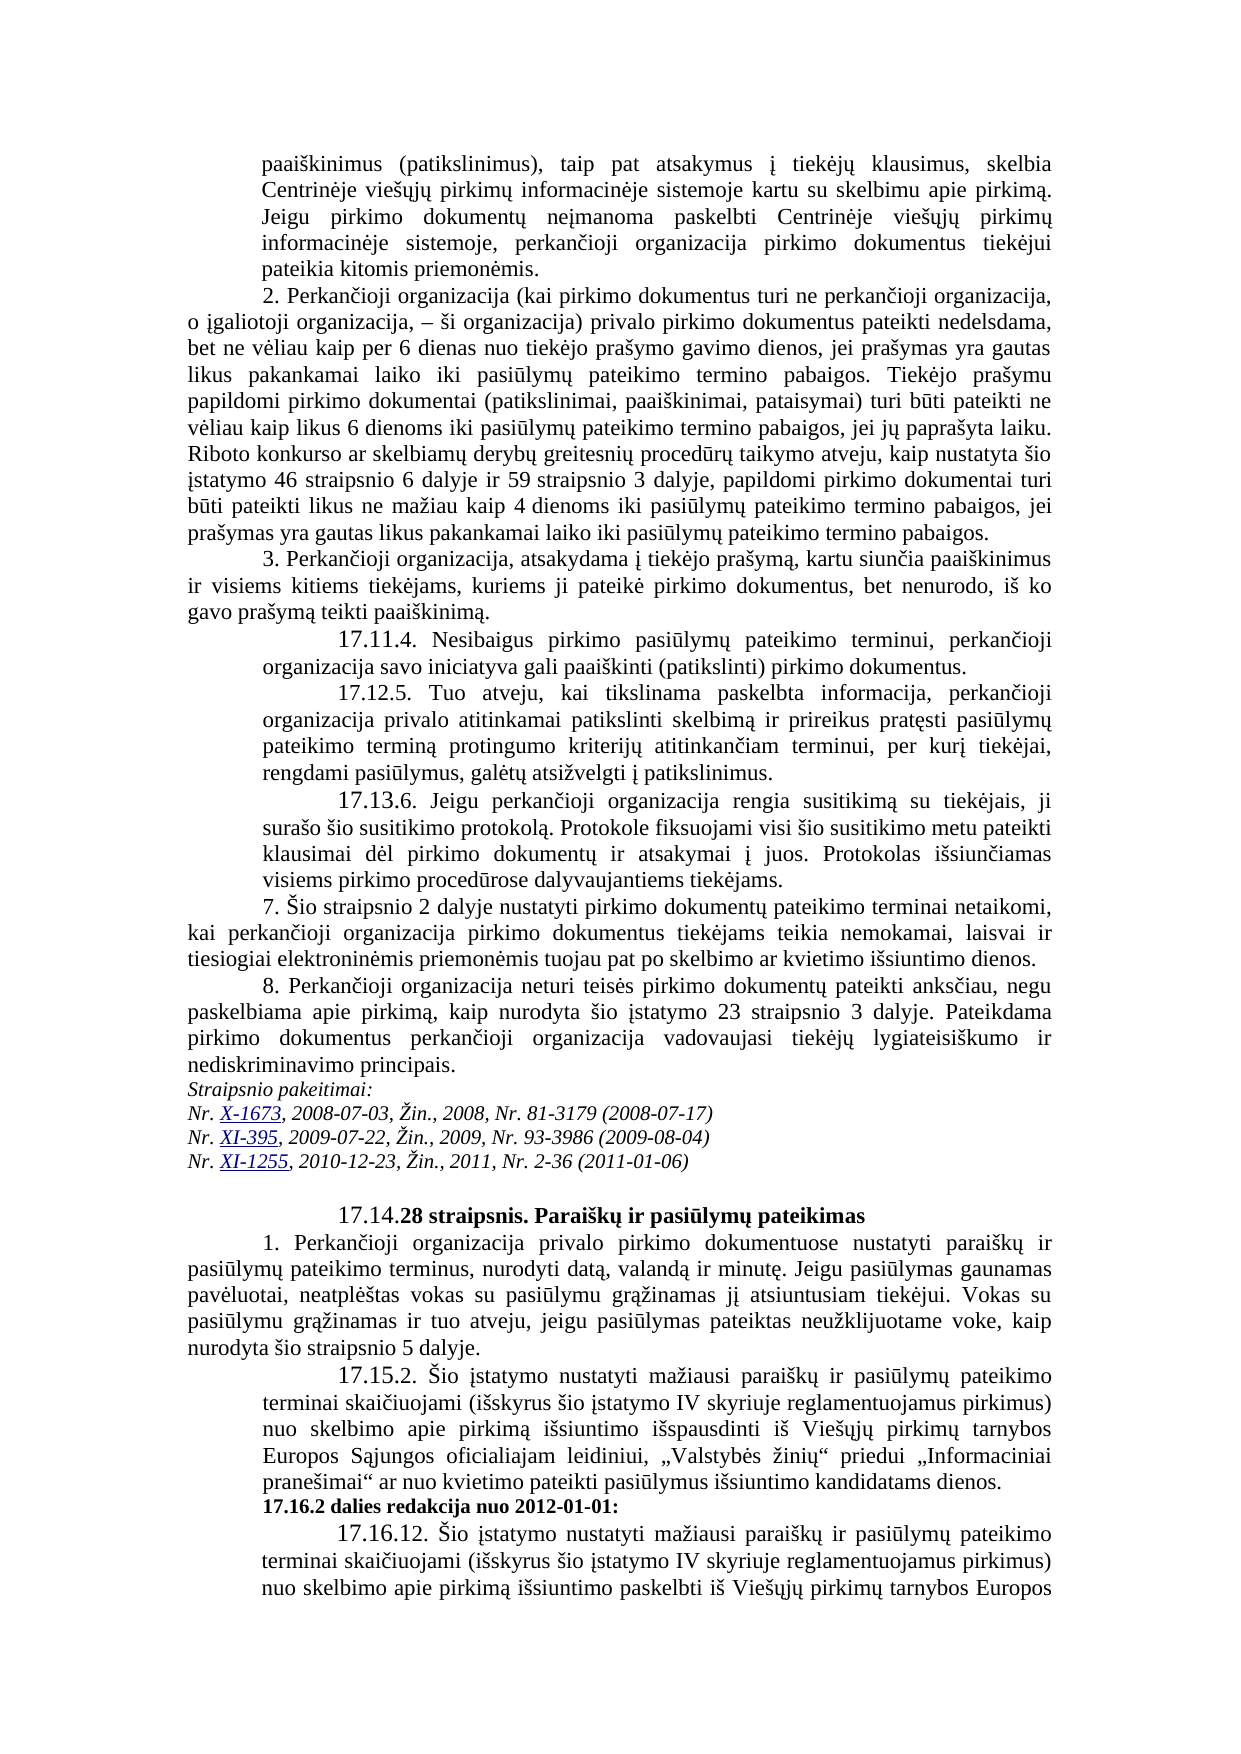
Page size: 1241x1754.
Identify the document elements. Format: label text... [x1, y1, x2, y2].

subtitle 28 straipsnis. Paraiškų ir pasiūlymų pateikimas [187, 1200, 1053, 1228]
text Nr. XI-395, 2009-07-22, Žin., 2009, Nr. 93-3986 (2009-08-04) [187, 1125, 1053, 1149]
subtitle 5. Tuo atveju, kai tikslinama paskelbta informacija, perkančioji organizacija privalo atitinkamai patikslinti skelbimą ir prireikus pratęsti pasiūlymų pateikimo terminą protingumo kriterijų atitinkančiam terminui, per kurį tiekėjai, rengdami pasiūlymus, galėtų atsižvelgti į patikslinimus. [187, 679, 1053, 785]
text 7. Šio straipsnio 2 dalyje nustatyti pirkimo dokumentų pateikimo terminai netaikomi, kai perkančioji organizacija pirkimo dokumentus tiekėjams teikia nemokamai, laisvai ir tiesiogiai elektroninėmis priemonėmis tuojau pat po skelbimo ar kvietimo išsiuntimo dienos. [187, 893, 1053, 972]
text 2. Perkančioji organizacija (kai pirkimo dokumentus turi ne perkančioji organizacija, o įgaliotoji organizacija, – ši organizacija) privalo pirkimo dokumentus pateikti nedelsdama, bet ne vėliau kaip per 6 dienas nuo tiekėjo prašymo gavimo dienos, jei prašymas yra gautas likus pakankamai laiko iki pasiūlymų pateikimo termino pabaigos. Tiekėjo prašymu papildomi pirkimo dokumentai (patikslinimai, paaiškinimai, pataisymai) turi būti pateikti ne vėliau kaip likus 6 dienoms iki pasiūlymų pateikimo termino pabaigos, jei jų paprašyta laiku. Riboto konkurso ar skelbiamų derybų greitesnių procedūrų taikymo atveju, kaip nustatyta šio įstatymo 46 straipsnio 6 dalyje ir 59 straipsnio 3 dalyje, papildomi pirkimo dokumentai turi būti pateikti likus ne mažiau kaip 4 dienoms iki pasiūlymų pateikimo termino pabaigos, jei prašymas yra gautas likus pakankamai laiko iki pasiūlymų pateikimo termino pabaigos. [187, 282, 1053, 545]
text Nr. X-1673, 2008-07-03, Žin., 2008, Nr. 81-3179 (2008-07-17) [187, 1101, 1053, 1125]
text Nr. XI-1255, 2010-12-23, Žin., 2011, Nr. 2-36 (2011-01-06) [187, 1149, 1053, 1173]
subtitle 2 dalies redakcija nuo 2012-01-01: [187, 1494, 1053, 1518]
subtitle paaiškinimus (patikslinimus), taip pat atsakymus į tiekėjų klausimus, skelbia Centrinėje viešųjų pirkimų informacinėje sistemoje kartu su skelbimu apie pirkimą. Jeigu pirkimo dokumentų neįmanoma paskelbti Centrinėje viešųjų pirkimų informacinėje sistemoje, perkančioji organizacija pirkimo dokumentus tiekėjui pateikia kitomis priemonėmis. [187, 150, 1053, 282]
subtitle 6. Jeigu perkančioji organizacija rengia susitikimą su tiekėjais, ji surašo šio susitikimo protokolą. Protokole fiksuojami visi šio susitikimo metu pateikti klausimai dėl pirkimo dokumentų ir atsakymai į juos. Protokolas išsiunčiamas visiems pirkimo procedūrose dalyvaujantiems tiekėjams. [187, 785, 1053, 893]
subtitle 2. Šio įstatymo nustatyti mažiausi paraiškų ir pasiūlymų pateikimo terminai skaičiuojami (išskyrus šio įstatymo IV skyriuje reglamentuojamus pirkimus) nuo skelbimo apie pirkimą išsiuntimo išspausdinti iš Viešųjų pirkimų tarnybos Europos Sąjungos oficialiajam leidiniui, „Valstybės žinių“ priedui „Informaciniai pranešimai“ ar nuo kvietimo pateikti pasiūlymus išsiuntimo kandidatams dienos. [187, 1360, 1053, 1494]
text 1. Perkančioji organizacija privalo pirkimo dokumentuose nustatyti paraiškų ir pasiūlymų pateikimo terminus, nurodyti datą, valandą ir minutę. Jeigu pasiūlymas gaunamas pavėluotai, neatplėštas vokas su pasiūlymu grąžinamas jį atsiuntusiam tiekėjui. Vokas su pasiūlymu grąžinamas ir tuo atveju, jeigu pasiūlymas pateiktas neužklijuotame voke, kaip nurodyta šio straipsnio 5 dalyje. [187, 1228, 1053, 1360]
text Straipsnio pakeitimai: [187, 1077, 1053, 1101]
subtitle 4. Nesibaigus pirkimo pasiūlymų pateikimo terminui, perkančioji organizacija savo iniciatyva gali paaiškinti (patikslinti) pirkimo dokumentus. [187, 624, 1053, 679]
text 8. Perkančioji organizacija neturi teisės pirkimo dokumentų pateikti anksčiau, negu paskelbiama apie pirkimą, kaip nurodyta šio įstatymo 23 straipsnio 3 dalyje. Pateikdama pirkimo dokumentus perkančioji organizacija vadovaujasi tiekėjų lygiateisiškumo ir nediskriminavimo principais. [187, 972, 1053, 1077]
subtitle 2. Šio įstatymo nustatyti mažiausi paraiškų ir pasiūlymų pateikimo terminai skaičiuojami (išskyrus šio įstatymo IV skyriuje reglamentuojamus pirkimus) nuo skelbimo apie pirkimą išsiuntimo paskelbti iš Viešųjų pirkimų tarnybos Europos [187, 1518, 1053, 1600]
text 3. Perkančioji organizacija, atsakydama į tiekėjo prašymą, kartu siunčia paaiškinimus ir visiems kitiems tiekėjams, kuriems ji pateikė pirkimo dokumentus, bet nenurodo, iš ko gavo prašymą teikti paaiškinimą. [187, 545, 1053, 624]
